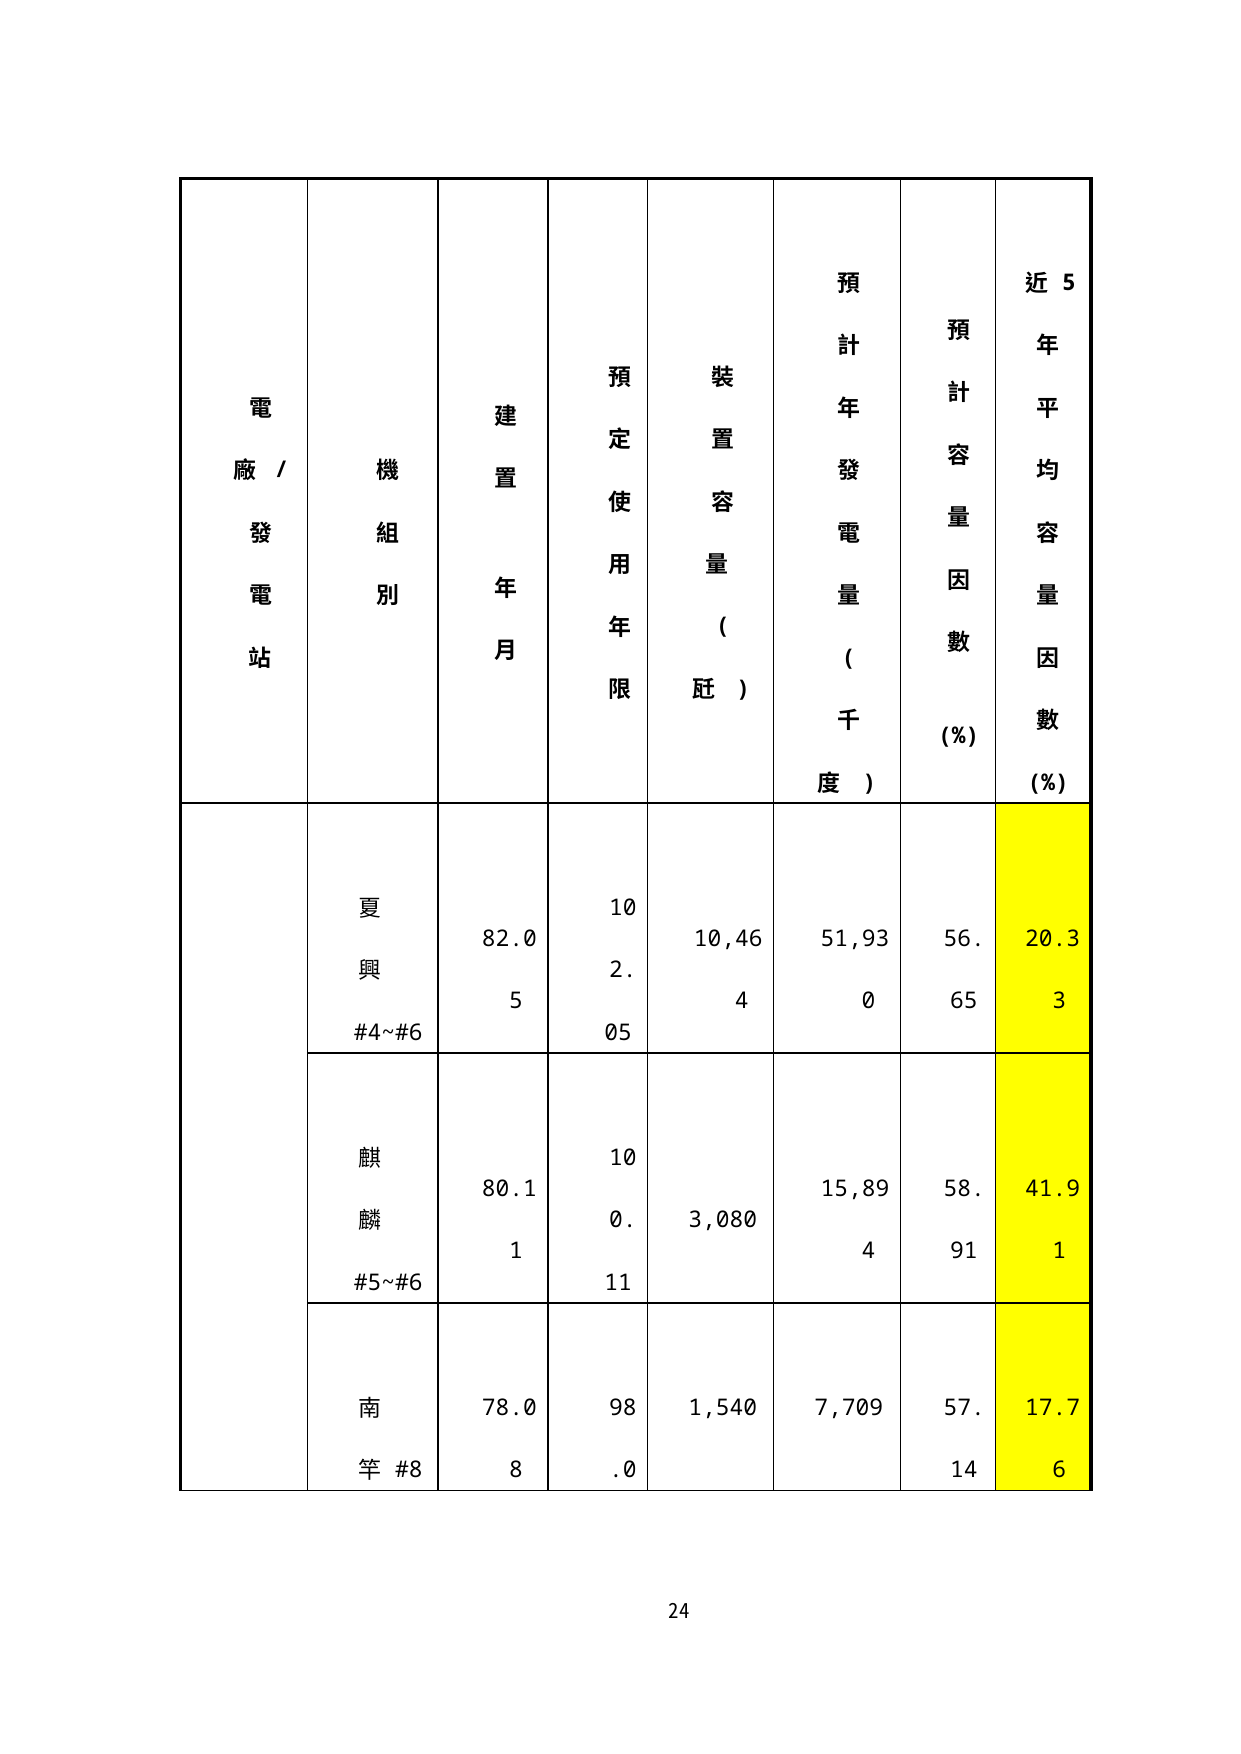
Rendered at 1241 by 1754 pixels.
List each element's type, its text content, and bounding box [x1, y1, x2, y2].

table_cell 102.05 [549, 804, 647, 1052]
table_cell 10,464 [648, 804, 773, 1052]
table_header 機組別 [308, 180, 437, 802]
table_header 建置 年月 [439, 180, 547, 802]
table_cell 98.0 [549, 1304, 647, 1490]
table_cell 100.11 [549, 1054, 647, 1302]
table_cell 南竿#8 [308, 1304, 437, 1490]
table_cell 78.08 [439, 1304, 547, 1490]
table_cell 17.76 [996, 1304, 1089, 1490]
table_header 預計容量因數 (%) [901, 180, 995, 802]
table_cell 51,930 [774, 804, 900, 1052]
table_cell [182, 804, 307, 1490]
table_cell 夏興#4~#6 [308, 804, 437, 1052]
table_cell 1,540 [648, 1304, 773, 1490]
table_cell 20.33 [996, 804, 1089, 1052]
table_header 裝置容量(瓩) [648, 180, 773, 802]
table_cell 80.11 [439, 1054, 547, 1302]
table_cell 3,080 [648, 1054, 773, 1302]
table_cell 82.05 [439, 804, 547, 1052]
table_cell 56.65 [901, 804, 995, 1052]
table_cell 58.91 [901, 1054, 995, 1302]
table_cell 15,894 [774, 1054, 900, 1302]
table_cell 麒麟#5~#6 [308, 1054, 437, 1302]
table_header 電廠/發電站 [182, 180, 307, 802]
table_header 近5年平均容量因數 (%) [996, 180, 1089, 802]
table_cell 7,709 [774, 1304, 900, 1490]
table_cell 57.14 [901, 1304, 995, 1490]
table_header 預定使用年限 [549, 180, 647, 802]
table_cell 41.91 [996, 1054, 1089, 1302]
table_header 預計年發電量 (千度) [774, 180, 900, 802]
